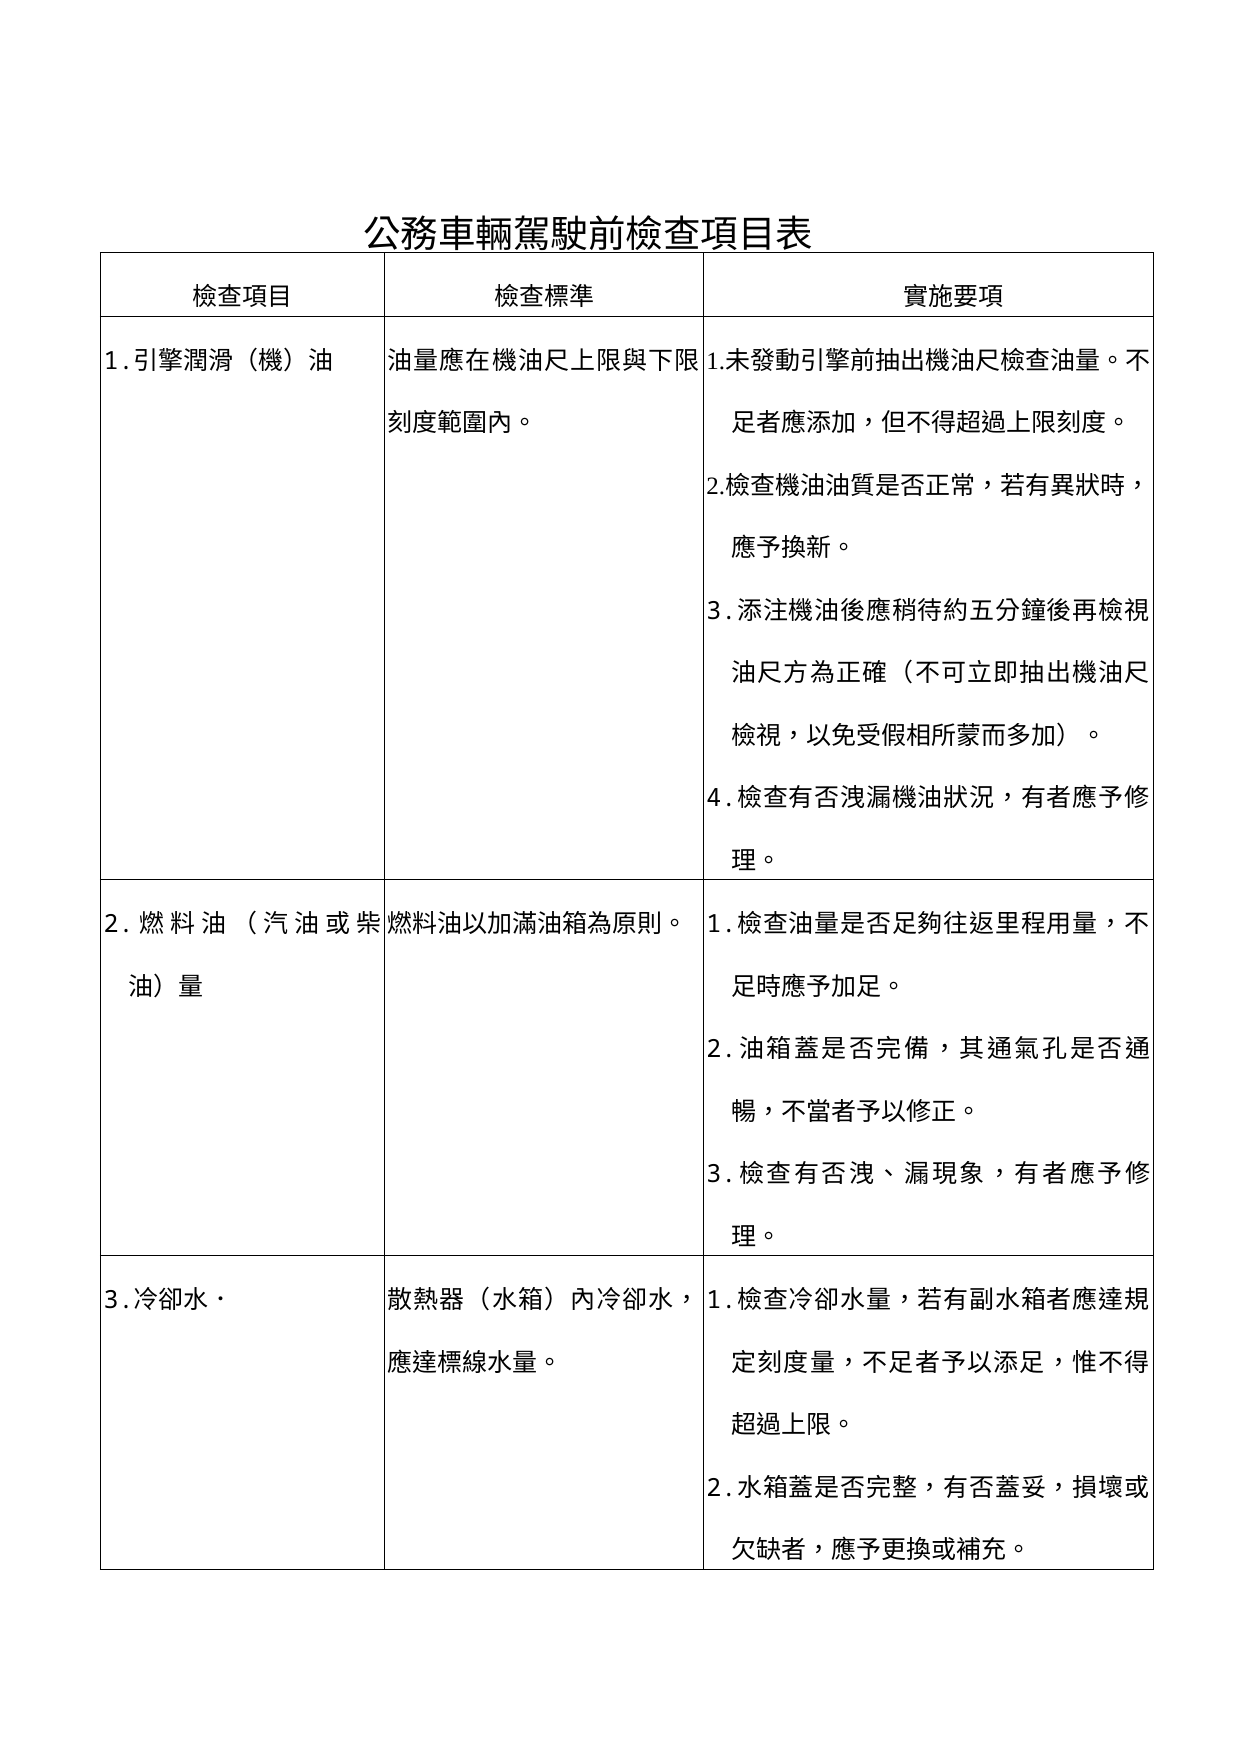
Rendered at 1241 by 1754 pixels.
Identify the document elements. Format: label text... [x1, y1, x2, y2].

table_cell 1.檢查油量是否足夠往返里程用量，不足時應予加足。 2.油箱蓋是否完備，其通氣孔是否通暢，不當者予以修正。 3.檢查有否洩、漏現象，有者應予修理。 [704, 880, 1153, 1255]
table_cell 1.未發動引擎前抽出機油尺檢查油量。不足者應添加，但不得超過上限刻度。 2.檢查機油油質是否正常，若有異狀時，應予換新。 3.添注機油後應稍待約五分鐘後再檢視油尺方為正確（不可立即抽出機油尺檢視，以免受假相所蒙而多加）。 4.檢查有否洩漏機油狀況，有者應予修理。 [704, 317, 1153, 879]
table_cell 3.冷卻水． [101, 1256, 384, 1569]
table_cell 散熱器（水箱）內冷卻水，應達標線水量。 [385, 1256, 703, 1569]
table_cell 2.燃料油（汽油或柴油）量 [101, 880, 384, 1255]
table_cell 1.引擎潤滑（機）油 [101, 317, 384, 879]
table_header 檢查項目 [101, 253, 384, 316]
text 公務車輛駕駛前檢查項目表 [100, 189, 1140, 252]
table_cell 燃料油以加滿油箱為原則。 [385, 880, 703, 1255]
table_cell 油量應在機油尺上限與下限刻度範圍內。 [385, 317, 703, 879]
table_header 實施要項 [704, 253, 1153, 316]
table_cell 1.檢查冷卻水量，若有副水箱者應達規定刻度量，不足者予以添足，惟不得超過上限。 2.水箱蓋是否完整，有否蓋妥，損壞或欠缺者，應予更換或補充。 [704, 1256, 1153, 1569]
table_header 檢查標準 [385, 253, 703, 316]
